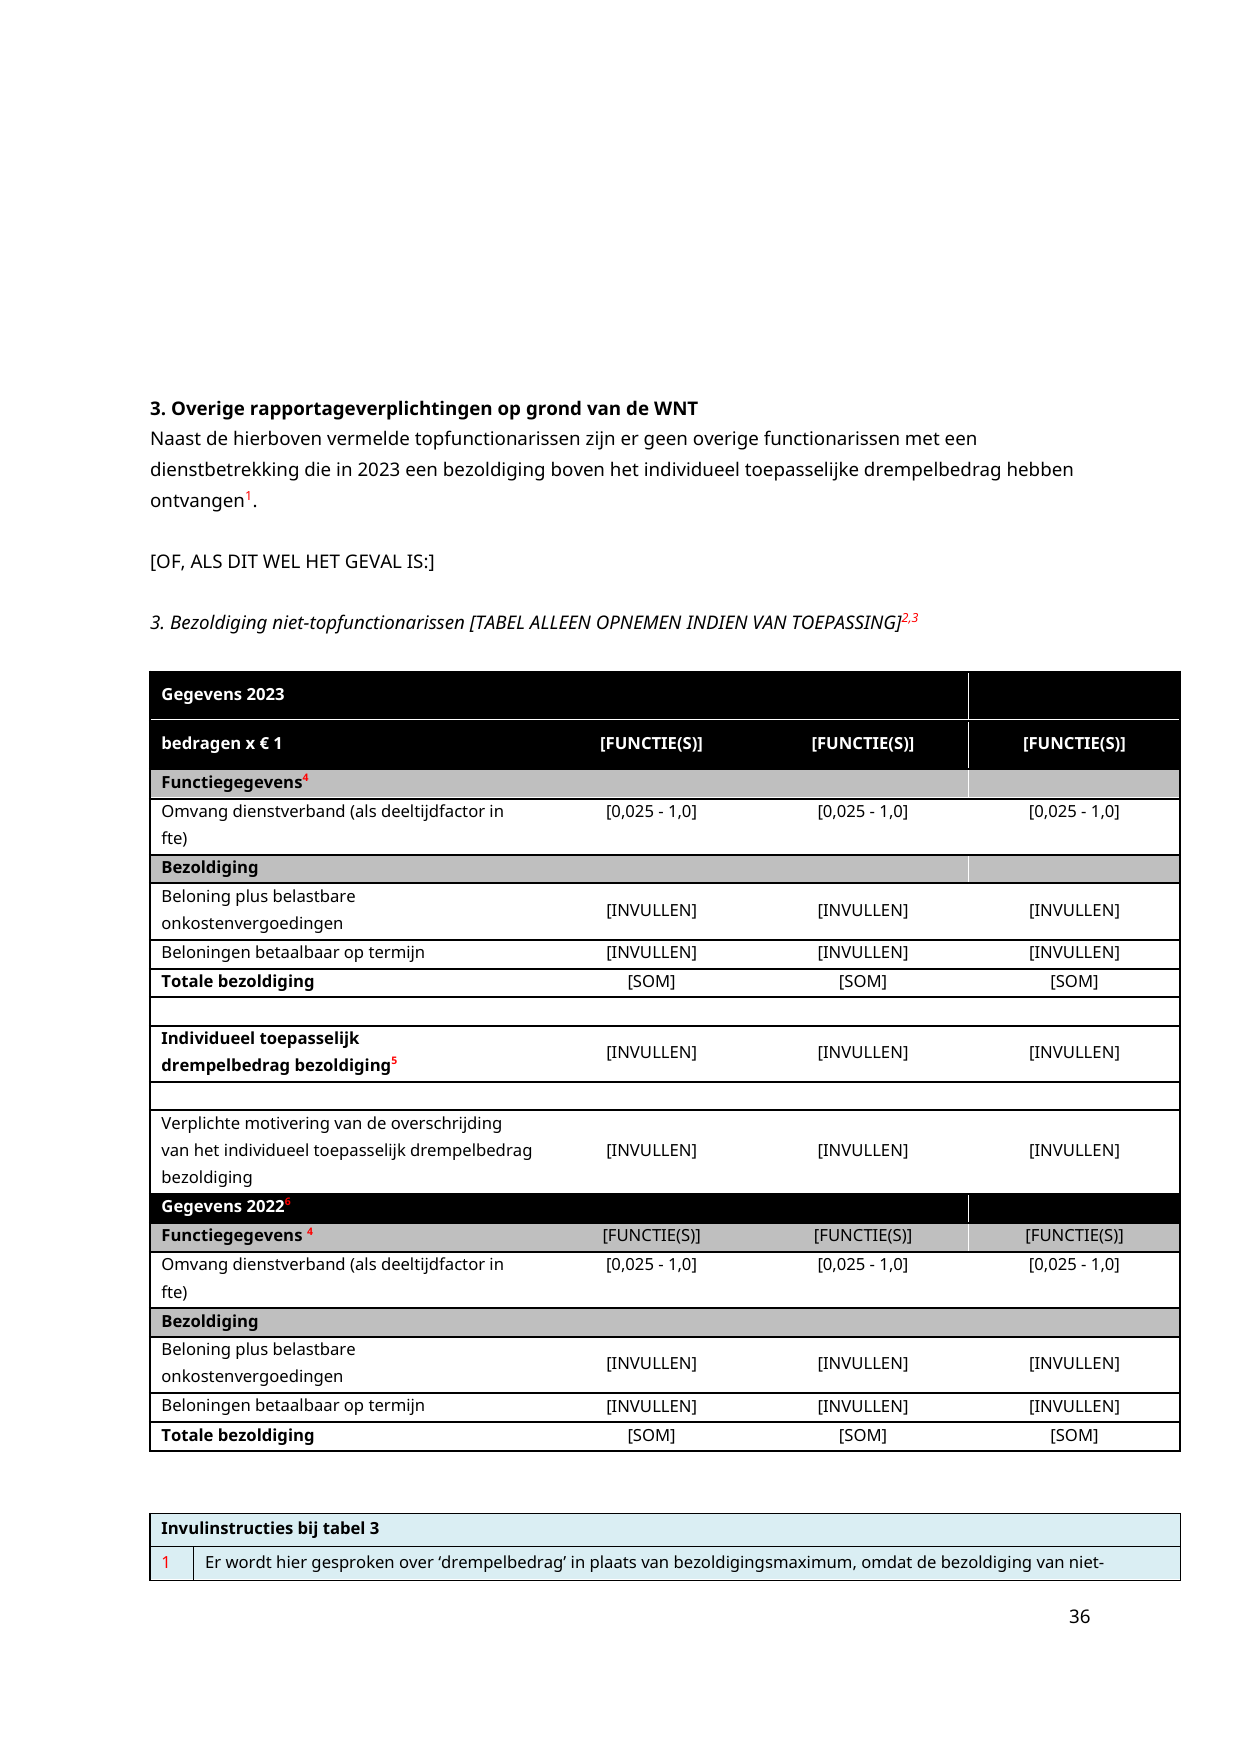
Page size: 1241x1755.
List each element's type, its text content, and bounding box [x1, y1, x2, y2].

table_cell bedragen x € 1 [151, 722, 546, 768]
table_cell [FUNCTIE(S)] [757, 1224, 968, 1251]
table_cell [INVULLEN] [546, 1394, 757, 1421]
text 3. Overige rapportageverplichtingen op grond van de WNT [150, 395, 1090, 421]
table_cell Omvang dienstverband (als deeltijdfactor in fte) [151, 800, 546, 854]
table_cell [757, 1195, 968, 1222]
table_cell [INVULLEN] [546, 1027, 757, 1081]
table_cell Individueel toepasselijk drempelbedrag bezoldiging5 [151, 1027, 546, 1081]
table_cell [INVULLEN] [969, 941, 1179, 967]
table_header Gegevens 2023 [151, 673, 546, 719]
table_cell [513, 1309, 668, 1336]
table_cell [INVULLEN] [757, 941, 968, 967]
table_cell [546, 1083, 757, 1109]
table_cell [969, 856, 1179, 882]
table_cell [151, 1083, 546, 1109]
table_cell [SOM] [546, 970, 757, 996]
table_cell [546, 998, 757, 1024]
table_cell [INVULLEN] [546, 1111, 757, 1193]
table_cell [969, 770, 1179, 797]
table_cell [0,025 - 1,0] [546, 1253, 757, 1307]
text Naast de hierboven vermelde topfunctionarissen zijn er geen overige functionarissen met een dienstbetrekking die in 2023 een bezoldiging boven het individueel toepasselijke drempelbedrag hebben ontvangen1. [150, 426, 1090, 512]
table_cell [SOM] [757, 1423, 968, 1449]
table_cell Functiegegevens 4 [151, 1224, 546, 1251]
table_cell Beloningen betaalbaar op termijn [151, 1394, 546, 1421]
table_cell [INVULLEN] [757, 1111, 968, 1193]
table_cell Beloning plus belastbare onkostenvergoedingen [151, 1338, 546, 1392]
table_cell [SOM] [969, 1423, 1179, 1449]
table_cell [INVULLEN] [757, 1027, 968, 1081]
table_cell Totale bezoldiging [151, 1423, 546, 1449]
table_cell [FUNCTIE(S)] [546, 1224, 757, 1251]
table_cell [757, 856, 968, 882]
table_cell [546, 856, 757, 882]
table_cell [0,025 - 1,0] [546, 800, 757, 854]
table_cell [546, 1195, 757, 1222]
table_cell [INVULLEN] [969, 1338, 1179, 1392]
text [OF, ALS DIT WEL HET GEVAL IS:] [150, 548, 1090, 574]
table_cell Beloning plus belastbare onkostenvergoedingen [151, 884, 546, 938]
table_cell [SOM] [546, 1423, 757, 1449]
table_cell [969, 1195, 1179, 1222]
table_header Invulinstructies bij tabel 3 [151, 1514, 1180, 1546]
table_cell Functiegegevens4 [151, 770, 546, 797]
table_cell [SOM] [969, 970, 1179, 996]
table_cell [SOM] [757, 970, 968, 996]
table_cell Gegevens 20226 [151, 1195, 546, 1222]
table_cell [FUNCTIE(S)] [969, 722, 1179, 768]
table_cell [INVULLEN] [969, 1111, 1179, 1193]
table_cell [0,025 - 1,0] [757, 800, 968, 854]
table_header [969, 673, 1179, 719]
table_cell [757, 998, 968, 1024]
table_cell [0,025 - 1,0] [757, 1253, 968, 1307]
table_cell 1 [151, 1547, 193, 1579]
table_cell [INVULLEN] [969, 1027, 1179, 1081]
table_cell [INVULLEN] [546, 941, 757, 967]
table_cell [FUNCTIE(S)] [546, 722, 757, 768]
table_cell Bezoldiging [151, 1309, 513, 1336]
table_cell [INVULLEN] [546, 1338, 757, 1392]
table_cell [INVULLEN] [546, 884, 757, 938]
table_cell [0,025 - 1,0] [969, 1253, 1179, 1307]
table_cell [969, 998, 1179, 1024]
table_cell Omvang dienstverband (als deeltijdfactor in fte) [151, 1253, 546, 1307]
table_cell [FUNCTIE(S)] [969, 1224, 1179, 1251]
text 3. Bezoldiging niet-topfunctionarissen [TABEL ALLEEN OPNEMEN indien van toepassing]2,3 [150, 609, 1090, 635]
table_cell [546, 770, 757, 797]
table_cell [668, 1309, 871, 1336]
table_header [546, 673, 757, 719]
table_cell [INVULLEN] [757, 1338, 968, 1392]
table_cell [871, 1309, 1179, 1336]
table_cell Beloningen betaalbaar op termijn [151, 941, 546, 967]
table_cell Er wordt hier gesproken over ‘drempelbedrag’ in plaats van bezoldigingsmaximum, omdat de bezoldiging van niet- [194, 1547, 1180, 1579]
table_cell [757, 770, 968, 797]
table_cell Totale bezoldiging [151, 970, 546, 996]
table_cell [0,025 - 1,0] [969, 800, 1179, 854]
table_cell Bezoldiging [151, 856, 546, 882]
table_cell [969, 1083, 1179, 1109]
table_cell [INVULLEN] [969, 884, 1179, 938]
table_cell [FUNCTIE(S)] [757, 722, 968, 768]
table_cell [INVULLEN] [757, 884, 968, 938]
table_cell [151, 998, 546, 1024]
table_cell [INVULLEN] [757, 1394, 968, 1421]
table_cell [INVULLEN] [969, 1394, 1179, 1421]
table_cell Verplichte motivering van de overschrijding van het individueel toepasselijk drempelbedrag bezoldiging [151, 1111, 546, 1193]
table_cell [757, 1083, 968, 1109]
table_header [757, 673, 968, 719]
